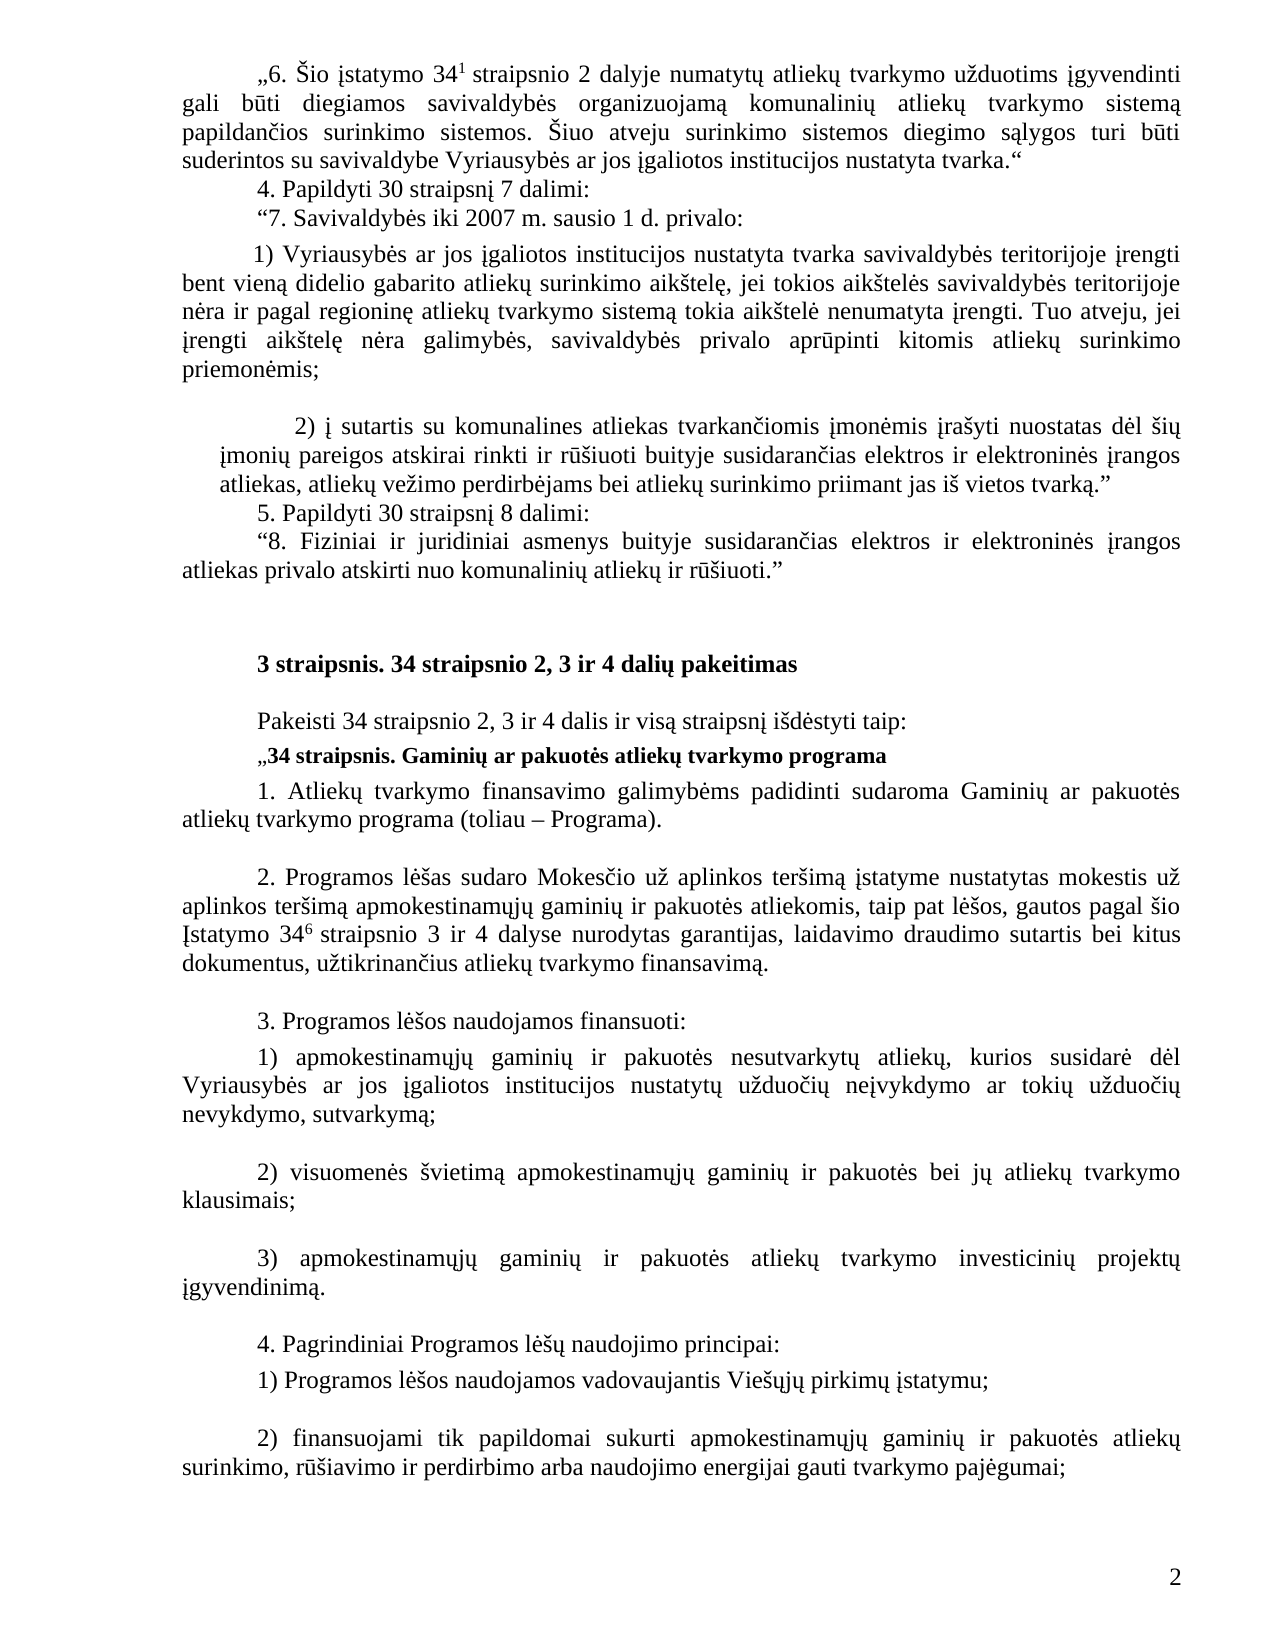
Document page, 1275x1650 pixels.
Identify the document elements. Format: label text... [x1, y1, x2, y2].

text “7. Savivaldybės iki 2007 m. sausio 1 d. privalo: [182, 203, 1182, 232]
text 1) Vyriausybės ar jos įgaliotos institucijos nustatyta tvarka savivaldybės teritorijoje įrengti bent vieną didelio gabarito atliekų surinkimo aikštelę, jei tokios aikštelės savivaldybės teritorijoje nėra ir pagal regioninę atliekų tvarkymo sistemą tokia aikštelė nenumatyta įrengti. Tuo atveju, jei įrengti aikštelę nėra galimybės, savivaldybės privalo aprūpinti kitomis atliekų surinkimo priemonėmis; [182, 239, 1182, 383]
text 1) Programos lėšos naudojamos vadovaujantis Viešųjų pirkimų įstatymu; [182, 1365, 1182, 1394]
text „6. Šio įstatymo 341 straipsnio 2 dalyje numatytų atliekų tvarkymo užduotims įgyvendinti gali būti diegiamos savivaldybės organizuojamą komunalinių atliekų tvarkymo sistemą papildančios surinkimo sistemos. Šiuo atveju surinkimo sistemos diegimo sąlygos turi būti suderintos su savivaldybe Vyriausybės ar jos įgaliotos institucijos nustatyta tvarka.“ [182, 59, 1182, 174]
text 3. Programos lėšos naudojamos finansuoti: [182, 1006, 1182, 1034]
text 2) finansuojami tik papildomai sukurti apmokestinamųjų gaminių ir pakuotės atliekų surinkimo, rūšiavimo ir perdirbimo arba naudojimo energijai gauti tvarkymo pajėgumai; [182, 1423, 1182, 1480]
text Pakeisti 34 straipsnio 2, 3 ir 4 dalis ir visą straipsnį išdėstyti taip: [182, 706, 1182, 735]
text 2. Programos lėšas sudaro Mokesčio už aplinkos teršimą įstatyme nustatytas mokestis už aplinkos teršimą apmokestinamųjų gaminių ir pakuotės atliekomis, taip pat lėšos, gautos pagal šio Įstatymo 346 straipsnio 3 ir 4 dalyse nurodytas garantijas, laidavimo draudimo sutartis bei kitus dokumentus, užtikrinančius atliekų tvarkymo finansavimą. [182, 862, 1182, 977]
text 1) apmokestinamųjų gaminių ir pakuotės nesutvarkytų atliekų, kurios susidarė dėl Vyriausybės ar jos įgaliotos institucijos nustatytų užduočių neįvykdymo ar tokių užduočių nevykdymo, sutvarkymą; [182, 1042, 1182, 1128]
text 3 straipsnis. 34 straipsnio 2, 3 ir 4 dalių pakeitimas [182, 649, 1182, 677]
text 3) apmokestinamųjų gaminių ir pakuotės atliekų tvarkymo investicinių projektų įgyvendinimą. [182, 1243, 1182, 1301]
text 4. Pagrindiniai Programos lėšų naudojimo principai: [182, 1329, 1182, 1358]
text 1. Atliekų tvarkymo finansavimo galimybėms padidinti sudaroma Gaminių ar pakuotės atliekų tvarkymo programa (toliau – Programa). [182, 776, 1182, 833]
text 2) visuomenės švietimą apmokestinamųjų gaminių ir pakuotės bei jų atliekų tvarkymo klausimais; [182, 1157, 1182, 1214]
text “8. Fiziniai ir juridiniai asmenys buityje susidarančias elektros ir elektroninės įrangos atliekas privalo atskirti nuo komunalinių atliekų ir rūšiuoti.” [182, 526, 1182, 584]
text „34 straipsnis. Gaminių ar pakuotės atliekų tvarkymo programa [182, 742, 1182, 768]
text 4. Papildyti 30 straipsnį 7 dalimi: [182, 174, 1182, 203]
text 2) į sutartis su komunalines atliekas tvarkančiomis įmonėmis įrašyti nuostatas dėl šių įmonių pareigos atskirai rinkti ir rūšiuoti buityje susidarančias elektros ir elektroninės įrangos atliekas, atliekų vežimo perdirbėjams bei atliekų surinkimo priimant jas iš vietos tvarką.” [219, 411, 1182, 498]
text 5. Papildyti 30 straipsnį 8 dalimi: [182, 498, 1182, 526]
